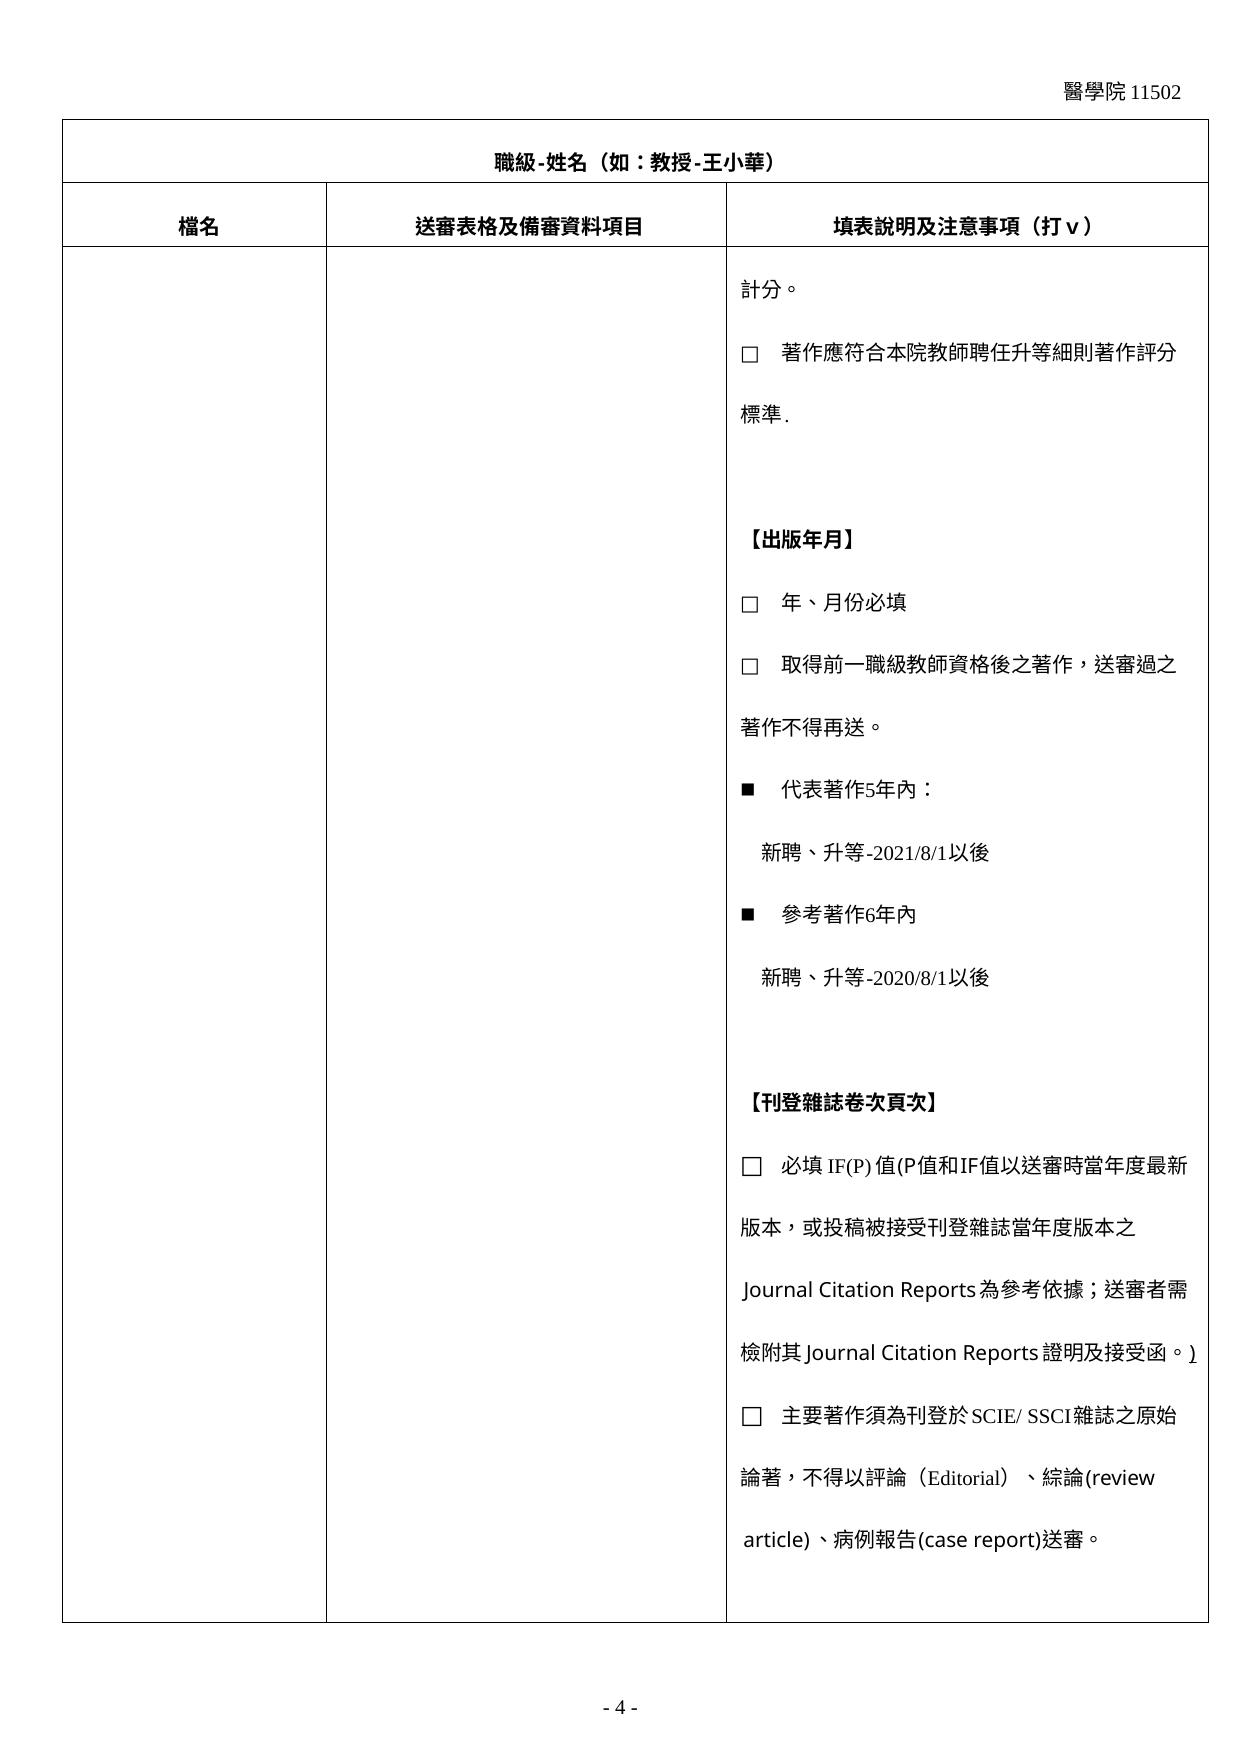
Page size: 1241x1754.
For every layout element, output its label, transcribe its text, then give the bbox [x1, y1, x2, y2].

table_cell 送審表格及備審資料項目 [327, 183, 726, 246]
table_header [1213, 119, 1218, 182]
table_cell [63, 247, 326, 1622]
table_cell [1213, 182, 1218, 246]
table_header 職級-姓名（如：教授-王小華） [63, 120, 1208, 182]
table_header [1209, 119, 1213, 182]
table_cell 檔名 [63, 183, 326, 246]
table_cell [327, 247, 726, 1622]
table_cell [1209, 182, 1213, 246]
table_cell 填表說明及注意事項（打ｖ） [727, 183, 1208, 246]
table_cell [1209, 246, 1218, 1622]
table_cell 採用［標準一］者 【題目】 中英文併列 務必與「影本」及「線上登錄」之題目內容務必一致(注意錯字)-外審套印用,有誤恐影響送審. 代表著作篇數（學位送審者含學位論文） 教授5篇 副教授4篇 助理教授3篇（以博士學位送審者含學位論文及其相關著作） 講師2篇（P值<30% 可只送1篇，但該篇不可為Equal Contribution。）；學位送審者:碩士論文加相關著作，學位論文列在第一篇) 參考著作篇數 □參考著作最高採計：教授7篇、副教授6篇、助理教授5篇、講師4篇 其他 超過篇數之參考著作可列入研究成果但不予計分。 著作應符合本院教師聘任升等細則著作評分標準. 【出版年月】 年、月份必填 取得前一職級教師資格後之著作，送審過之著作不得再送。 代表著作5年內： 新聘、升等-2021/8/1以後 參考著作6年內 新聘、升等-2020/8/1以後 【刊登雜誌卷次頁次】 必填IF(P)值(P值和IF值以送審時當年度最新版本，或投稿被接受刊登雜誌當年度版本之Journal Citation Reports為參考依據；送審者需檢附其Journal Citation Reports證明及接受函。) 主要著作須為刊登於SCIE/ SSCI雜誌之原始論著，不得以評論（Editorial）、綜論(review article)、病例報告(case report)送審。 【作者姓名】 中英文併列 本人姓名加底線（如為通訊作者加*號） 作者排名規定(請參考本院教師聘任升等細則) 學位論文之作者欄請另加註指導教授 相同貢獻作者需另標示及加註說明，分數並需折算（第1作者+通訊作者需≦4位） 【歸類計分】 參考本院教師聘任升等細則計分 論文性質:送審之代表著作須為刊登於SCI/SSCI雜誌之原始論著（參考本院細則）. 作者: 相同貢獻作者分數需折算（參考本院細則） 著作審總分限定：教授500、副教授400、助理教授300；「臨床藥學」總分須達：教授450、副教授300、助理教授230。 [727, 247, 1208, 1622]
